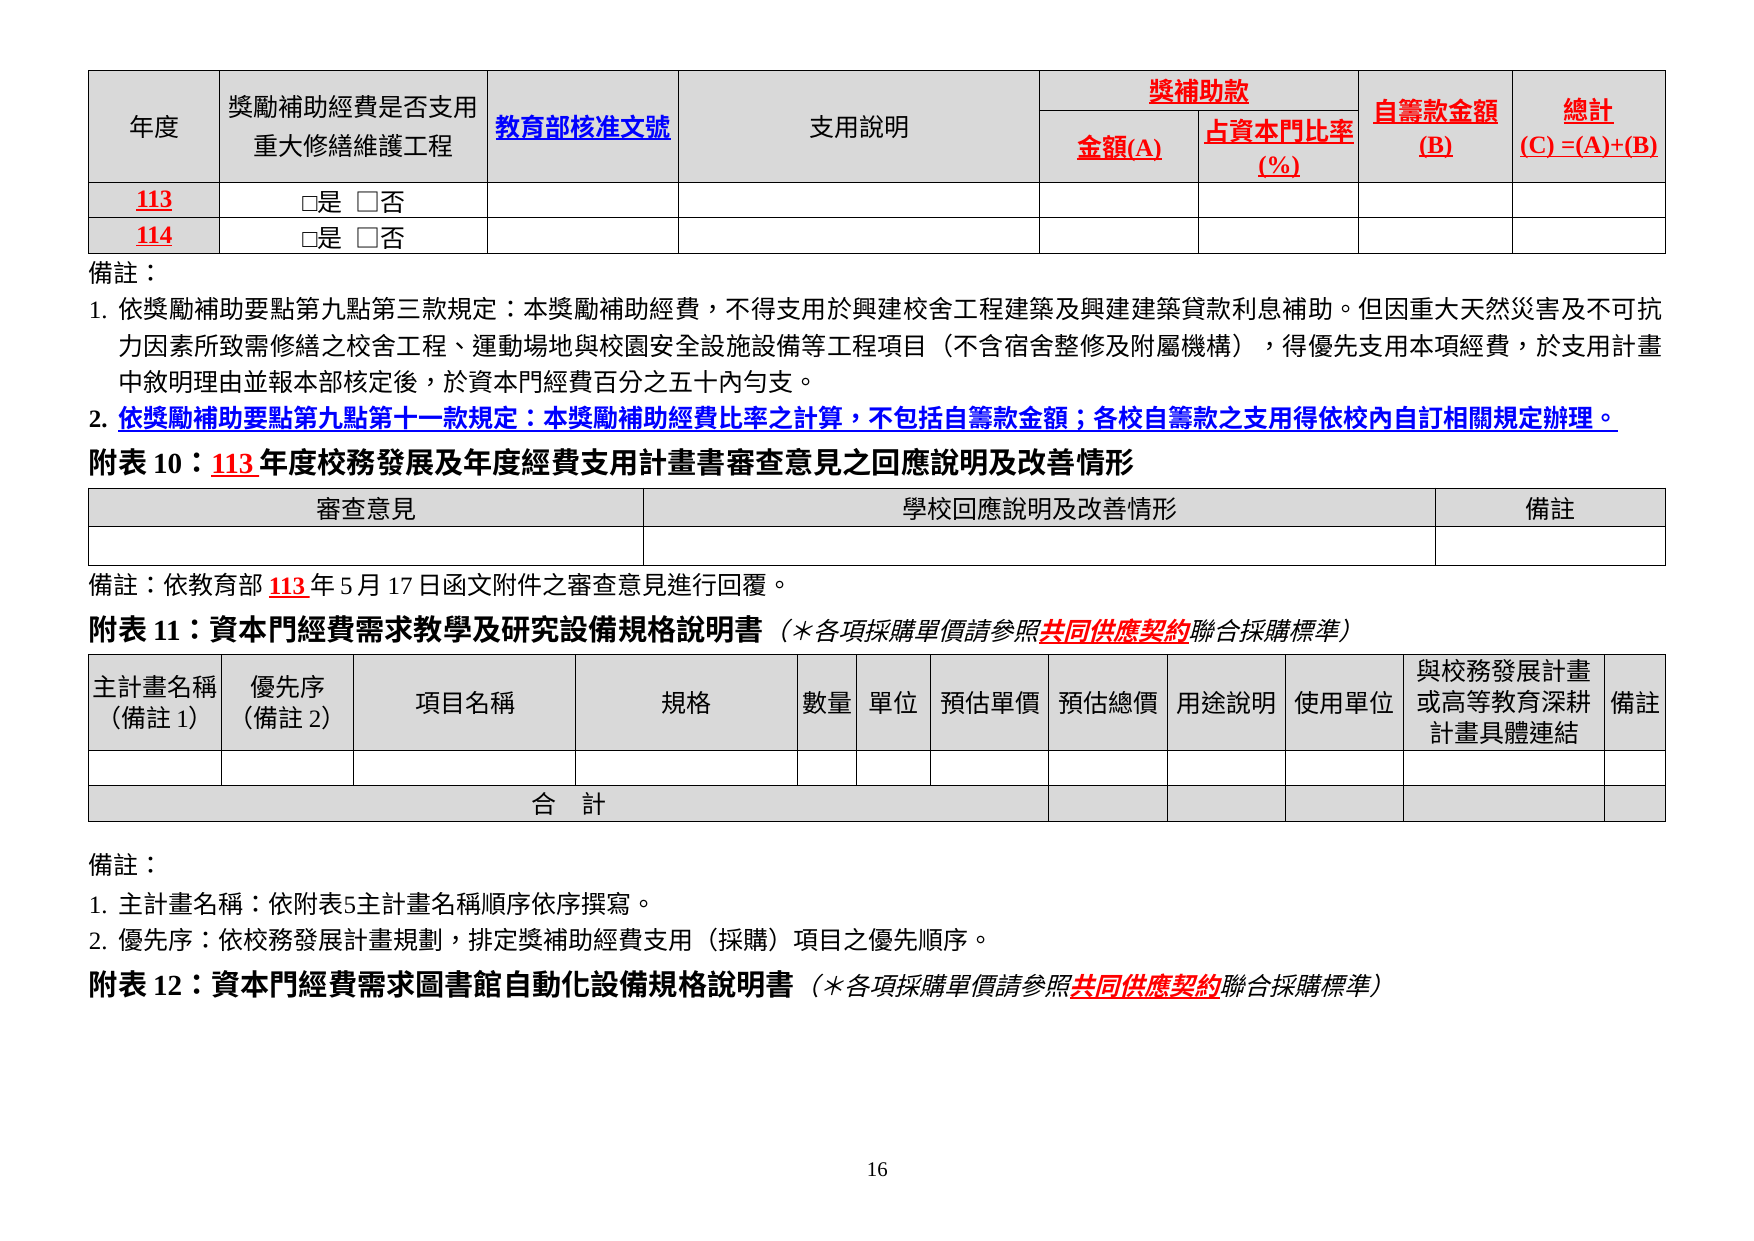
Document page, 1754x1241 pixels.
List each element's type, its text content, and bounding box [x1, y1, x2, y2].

table_cell [1286, 786, 1403, 821]
table_header 與校務發展計畫或高等教育深耕計畫具體連結 [1404, 655, 1604, 750]
table_cell [1605, 751, 1665, 785]
text 備註：依教育部113年5月17日函文附件之審查意見進行回覆。 [89, 566, 1665, 602]
table_cell [798, 751, 856, 785]
table_cell 占資本門比率(%) [1199, 111, 1358, 182]
table_header 支用說明 [679, 71, 1039, 182]
table_cell [1199, 183, 1358, 217]
table_cell [1168, 751, 1285, 785]
list 依獎勵補助要點第九點第三款規定：本獎勵補助經費，不得支用於興建校舍工程建築及興建建築貸款利息補助。但因重大天然災害及不可抗力因素所致需修繕之校舍工程、運動場地與校園安全設施設備等工程項目（不含宿舍整修及附屬機構），得優先支用本項經費，於支用計畫中敘明理由並報本部核定後，於資本門經費百分之五十內勻支。 [89, 290, 1665, 399]
table_cell [1359, 218, 1512, 253]
table_header 主計畫名稱 （備註1） [89, 655, 221, 750]
list 依獎勵補助要點第九點第十一款規定：本獎勵補助經費比率之計算，不包括自籌款金額；各校自籌款之支用得依校內自訂相關規定辦理。 [89, 399, 1665, 435]
table_cell [488, 183, 678, 217]
table_cell □是 □否 [220, 218, 487, 253]
table_header 用途說明 [1168, 655, 1285, 750]
table_cell [1199, 218, 1358, 253]
table_header 年度 [89, 71, 219, 182]
table_header 學校回應說明及改善情形 [644, 489, 1435, 526]
text 附表11：資本門經費需求教學及研究設備規格說明書（＊各項採購單價請參照共同供應契約聯合採購標準） [89, 613, 1665, 647]
table_header 規格 [576, 655, 797, 750]
table_cell [1404, 751, 1604, 785]
table_header 總計 (C) =(A)+(B) [1513, 71, 1665, 182]
table_header 優先序 （備註2） [222, 655, 353, 750]
table_cell [576, 751, 797, 785]
table_cell [1040, 183, 1198, 217]
table_header 備註 [1436, 489, 1665, 526]
table_cell 合 計 [89, 786, 1048, 821]
table_cell [354, 751, 575, 785]
table_header 獎勵補助經費是否支用重大修繕維護工程 [220, 71, 487, 182]
table_header 項目名稱 [354, 655, 575, 750]
table_cell 114 [89, 218, 219, 253]
table_cell [679, 183, 1039, 217]
table_header 使用單位 [1286, 655, 1403, 750]
table_cell [1359, 183, 1512, 217]
table_cell 113 [89, 183, 219, 217]
text 備註： [89, 254, 1665, 290]
table_cell □是 □否 [220, 183, 487, 217]
table_header 單位 [857, 655, 930, 750]
table_header 審查意見 [89, 489, 643, 526]
table_cell [1168, 786, 1285, 821]
list 優先序：依校務發展計畫規劃，排定獎補助經費支用（採購）項目之優先順序。 [89, 921, 1665, 957]
text 備註： [89, 822, 1665, 884]
table_cell [89, 751, 221, 785]
table_cell [1605, 786, 1665, 821]
table_header 預估單價 [931, 655, 1048, 750]
table_cell [1513, 218, 1665, 253]
table_cell [1049, 751, 1167, 785]
table_cell [1404, 786, 1604, 821]
table_header 自籌款金額(B) [1359, 71, 1512, 182]
table_cell [488, 218, 678, 253]
table_cell [1286, 751, 1403, 785]
table_header 備註 [1605, 655, 1665, 750]
text 附表12：資本門經費需求圖書館自動化設備規格說明書（＊各項採購單價請參照共同供應契約聯合採購標準） [89, 968, 1665, 1002]
table_cell [931, 751, 1048, 785]
table_cell [679, 218, 1039, 253]
table_cell 金額(A) [1040, 111, 1198, 182]
table_header 預估總價 [1049, 655, 1167, 750]
table_cell [857, 751, 930, 785]
table_cell [1040, 218, 1198, 253]
text 附表10：113年度校務發展及年度經費支用計畫書審查意見之回應說明及改善情形 [89, 446, 1665, 480]
table_cell [644, 527, 1435, 564]
table_cell [1513, 183, 1665, 217]
table_cell [1436, 527, 1665, 564]
list 主計畫名稱：依附表5主計畫名稱順序依序撰寫。 [89, 884, 1665, 921]
table_cell [222, 751, 353, 785]
table_cell [1049, 786, 1167, 821]
table_header 獎補助款 [1040, 71, 1358, 110]
table_header 數量 [798, 655, 856, 750]
table_cell [89, 527, 643, 564]
table_header 教育部核准文號 [488, 71, 678, 182]
